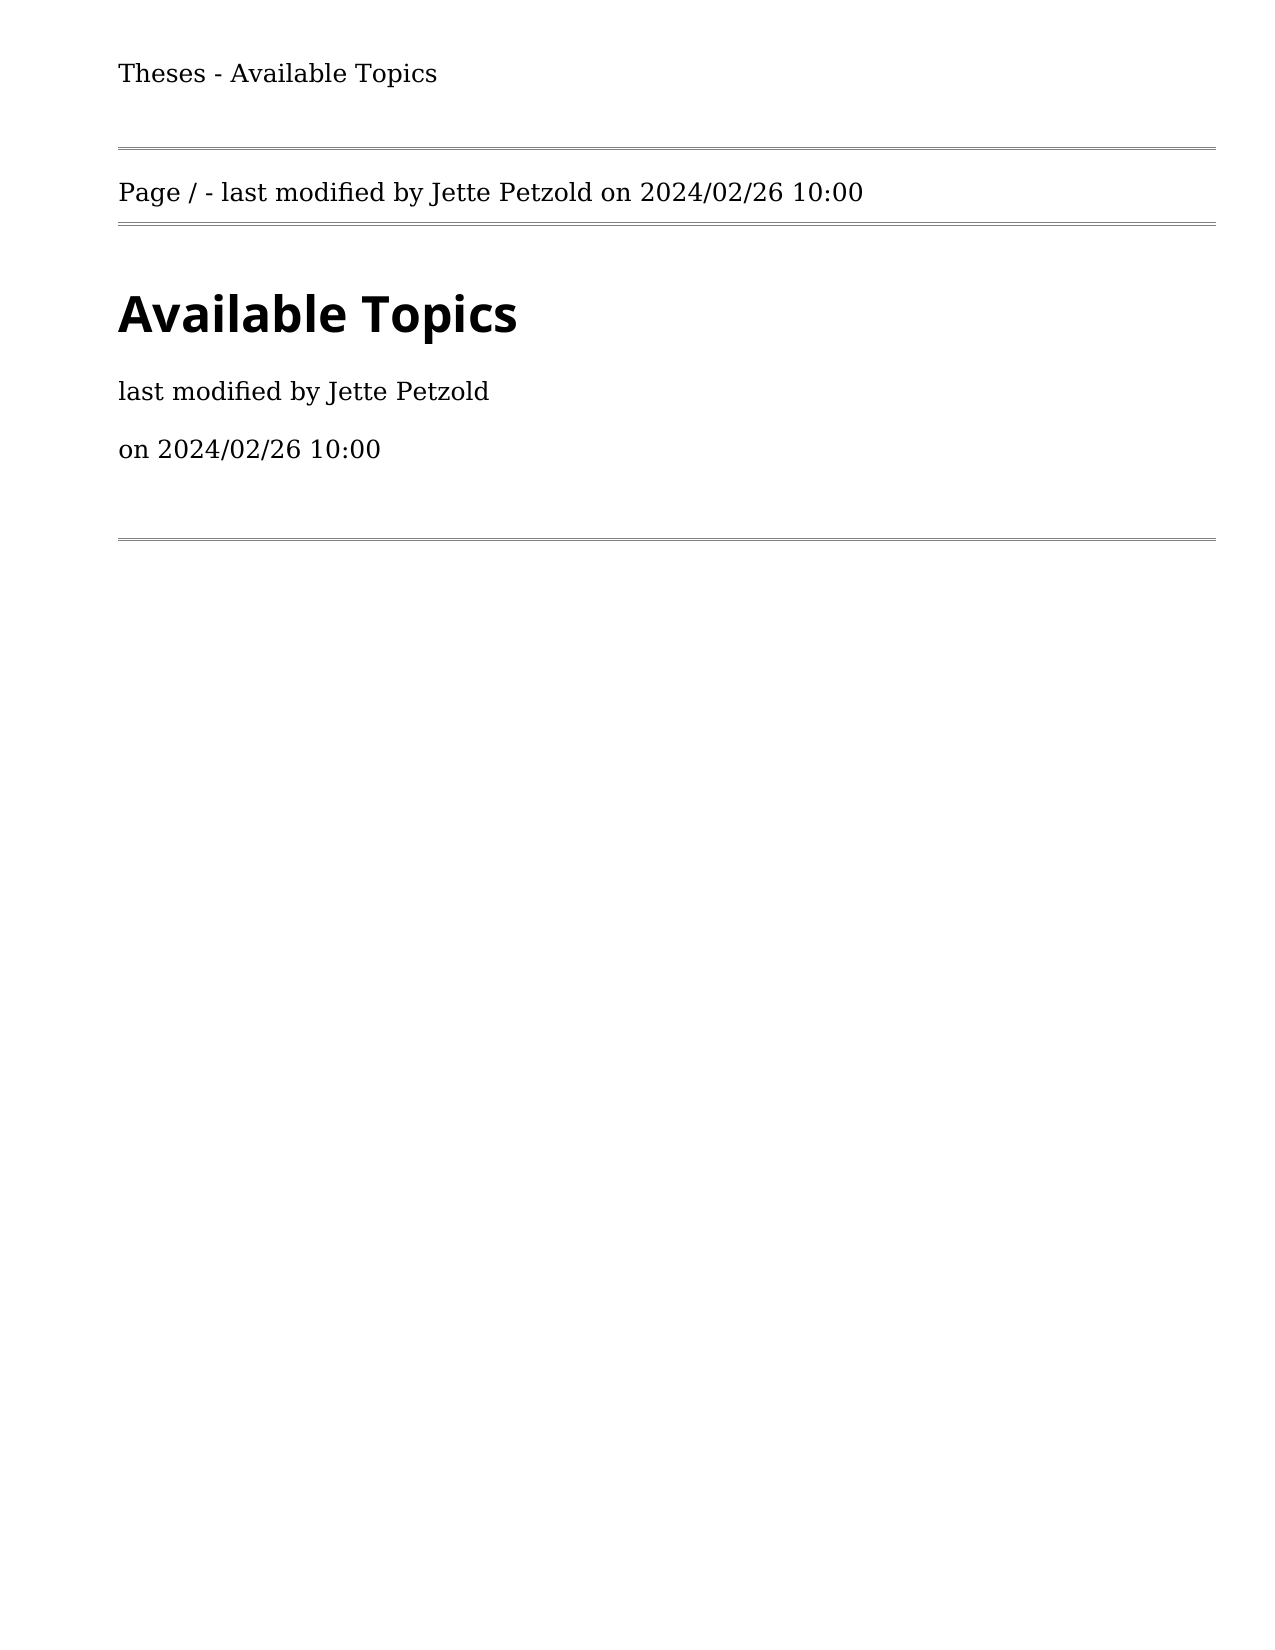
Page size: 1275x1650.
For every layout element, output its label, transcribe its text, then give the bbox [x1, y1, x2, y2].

text Theses - Available Topics [118, 59, 1216, 88]
subtitle Available Topics [118, 279, 1216, 347]
text last modified by Jette Petzold [118, 377, 1216, 406]
text on 2024/02/26 10:00 [118, 435, 1216, 464]
text Page / - last modified by Jette Petzold on 2024/02/26 10:00 [118, 179, 1216, 208]
